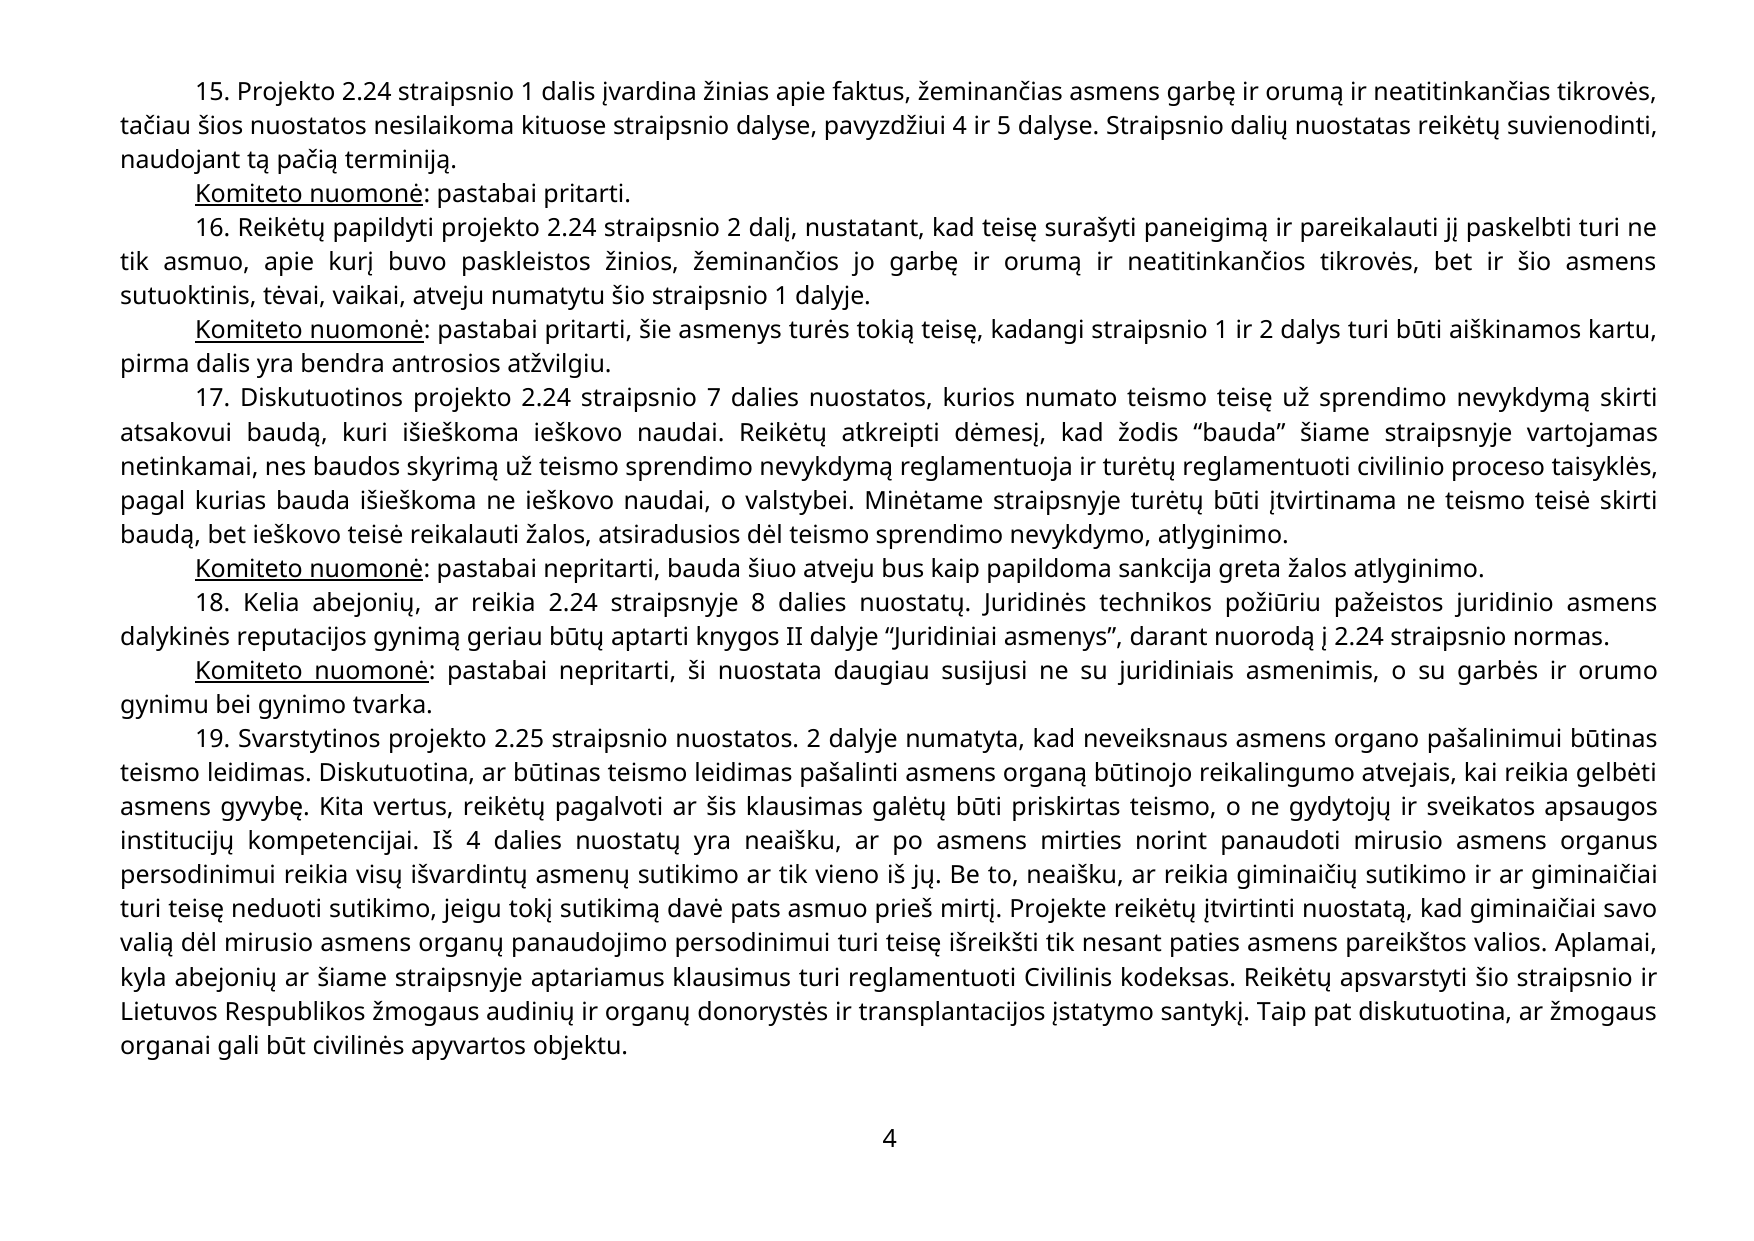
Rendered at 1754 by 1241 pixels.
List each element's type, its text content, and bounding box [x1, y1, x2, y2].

text 16. Reikėtų papildyti projekto 2.24 straipsnio 2 dalį, nustatant, kad teisę surašyti paneigimą ir pareikalauti jį paskelbti turi ne tik asmuo, apie kurį buvo paskleistos žinios, žeminančios jo garbę ir orumą ir neatitinkančios tikrovės, bet ir šio asmens sutuoktinis, tėvai, vaikai, atveju numatytu šio straipsnio 1 dalyje. [120, 210, 1659, 312]
text Komiteto nuomonė: pastabai nepritarti, ši nuostata daugiau susijusi ne su juridiniais asmenimis, o su garbės ir orumo gynimu bei gynimo tvarka. [120, 653, 1659, 721]
text Komiteto nuomonė: pastabai nepritarti, bauda šiuo atveju bus kaip papildoma sankcija greta žalos atlyginimo. [120, 550, 1659, 584]
text Komiteto nuomonė: pastabai pritarti, šie asmenys turės tokią teisę, kadangi straipsnio 1 ir 2 dalys turi būti aiškinamos kartu, pirma dalis yra bendra antrosios atžvilgiu. [120, 312, 1659, 380]
text 15. Projekto 2.24 straipsnio 1 dalis įvardina žinias apie faktus, žeminančias asmens garbę ir orumą ir neatitinkančias tikrovės, tačiau šios nuostatos nesilaikoma kituose straipsnio dalyse, pavyzdžiui 4 ir 5 dalyse. Straipsnio dalių nuostatas reikėtų suvienodinti, naudojant tą pačią terminiją. [120, 73, 1659, 176]
text Komiteto nuomonė: pastabai pritarti. [120, 176, 1659, 210]
text 18. Kelia abejonių, ar reikia 2.24 straipsnyje 8 dalies nuostatų. Juridinės technikos požiūriu pažeistos juridinio asmens dalykinės reputacijos gynimą geriau būtų aptarti knygos II dalyje “Juridiniai asmenys”, darant nuorodą į 2.24 straipsnio normas. [120, 584, 1659, 653]
text 19. Svarstytinos projekto 2.25 straipsnio nuostatos. 2 dalyje numatyta, kad neveiksnaus asmens organo pašalinimui būtinas teismo leidimas. Diskutuotina, ar būtinas teismo leidimas pašalinti asmens organą būtinojo reikalingumo atvejais, kai reikia gelbėti asmens gyvybę. Kita vertus, reikėtų pagalvoti ar šis klausimas galėtų būti priskirtas teismo, o ne gydytojų ir sveikatos apsaugos institucijų kompetencijai. Iš 4 dalies nuostatų yra neaišku, ar po asmens mirties norint panaudoti mirusio asmens organus persodinimui reikia visų išvardintų asmenų sutikimo ar tik vieno iš jų. Be to, neaišku, ar reikia giminaičių sutikimo ir ar giminaičiai turi teisę neduoti sutikimo, jeigu tokį sutikimą davė pats asmuo prieš mirtį. Projekte reikėtų įtvirtinti nuostatą, kad giminaičiai savo valią dėl mirusio asmens organų panaudojimo persodinimui turi teisę išreikšti tik nesant paties asmens pareikštos valios. Aplamai, kyla abejonių ar šiame straipsnyje aptariamus klausimus turi reglamentuoti Civilinis kodeksas. Reikėtų apsvarstyti šio straipsnio ir Lietuvos Respublikos žmogaus audinių ir organų donorystės ir transplantacijos įstatymo santykį. Taip pat diskutuotina, ar žmogaus organai gali būt civilinės apyvartos objektu. [120, 721, 1659, 1061]
text 17. Diskutuotinos projekto 2.24 straipsnio 7 dalies nuostatos, kurios numato teismo teisę už sprendimo nevykdymą skirti atsakovui baudą, kuri išieškoma ieškovo naudai. Reikėtų atkreipti dėmesį, kad žodis “bauda” šiame straipsnyje vartojamas netinkamai, nes baudos skyrimą už teismo sprendimo nevykdymą reglamentuoja ir turėtų reglamentuoti civilinio proceso taisyklės, pagal kurias bauda išieškoma ne ieškovo naudai, o valstybei. Minėtame straipsnyje turėtų būti įtvirtinama ne teismo teisė skirti baudą, bet ieškovo teisė reikalauti žalos, atsiradusios dėl teismo sprendimo nevykdymo, atlyginimo. [120, 380, 1659, 550]
